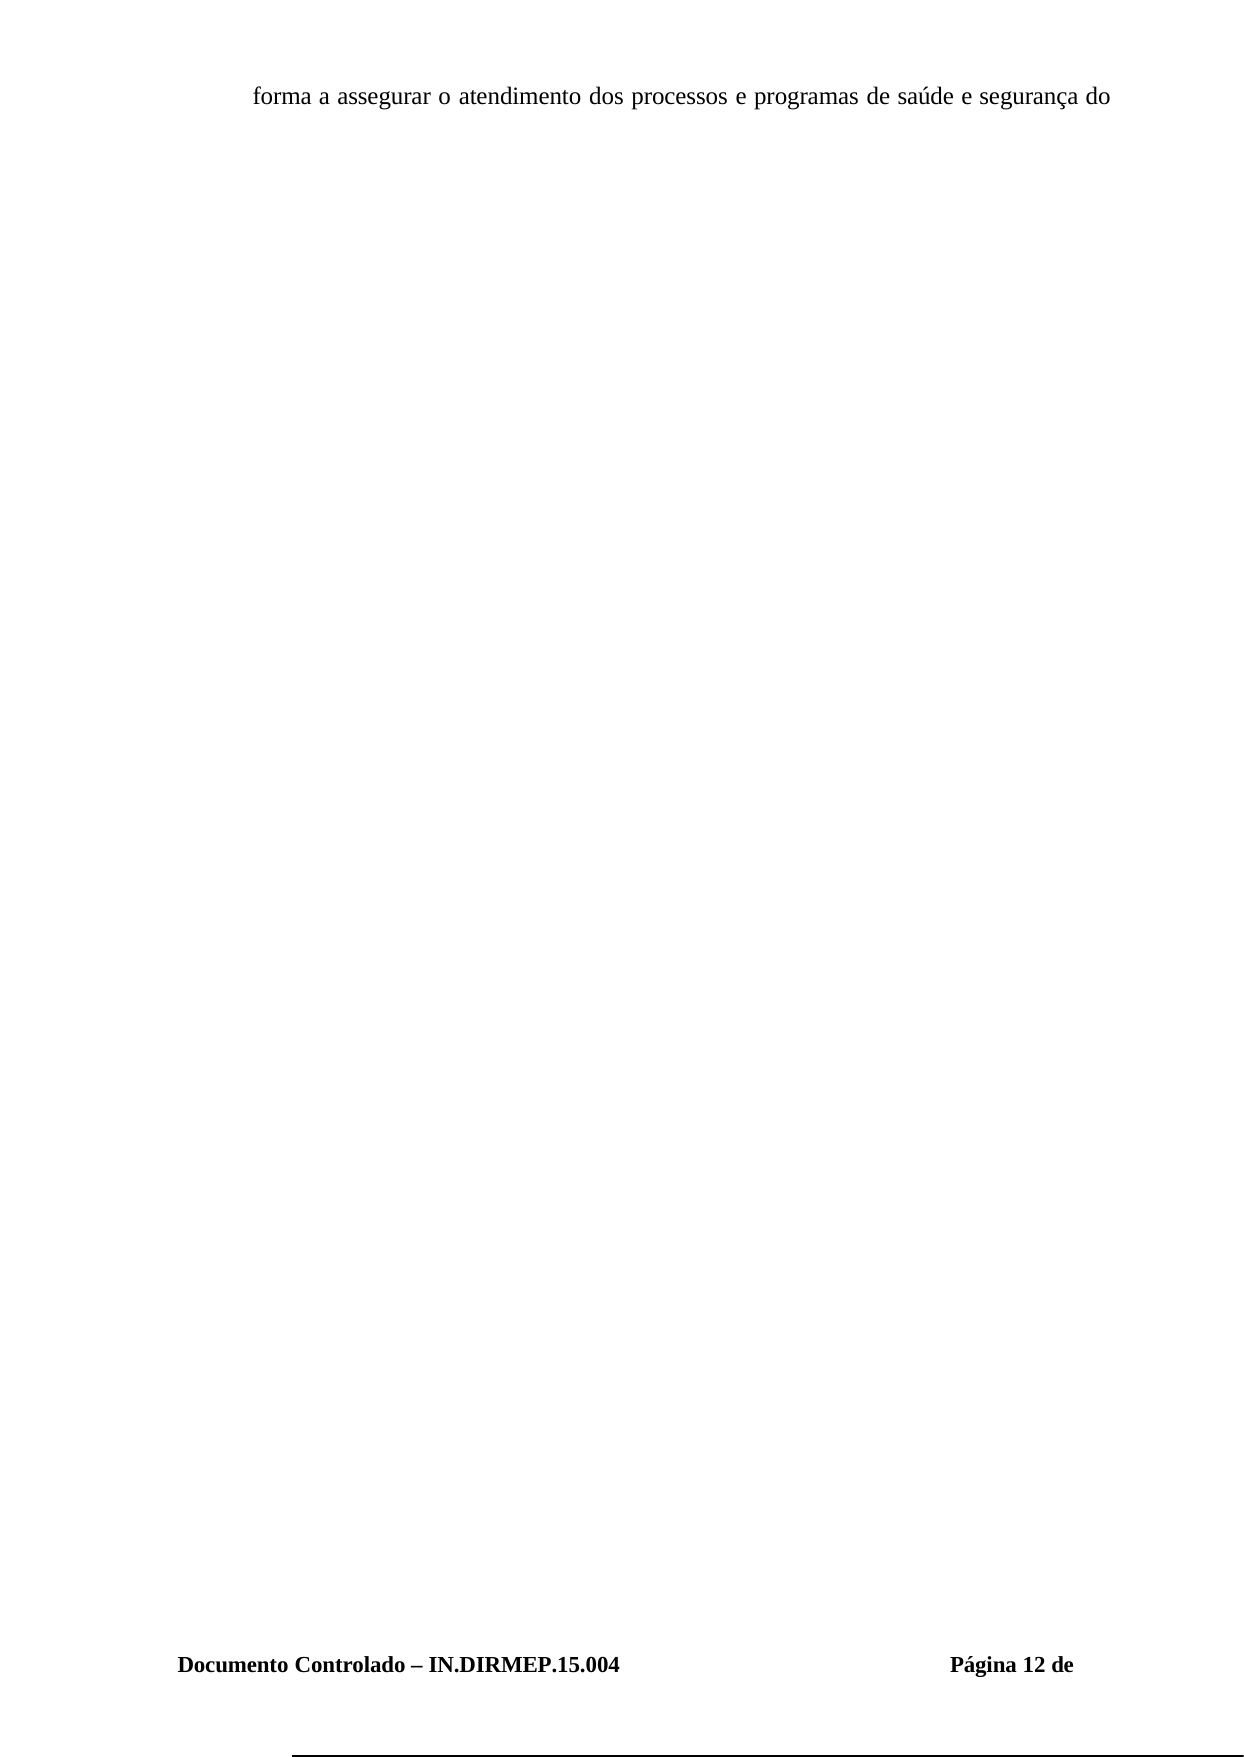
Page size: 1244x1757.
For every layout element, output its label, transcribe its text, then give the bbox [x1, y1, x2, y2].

list forma a assegurar o atendimento dos processos e programas de saúde e segurança do [177, 81, 1122, 110]
